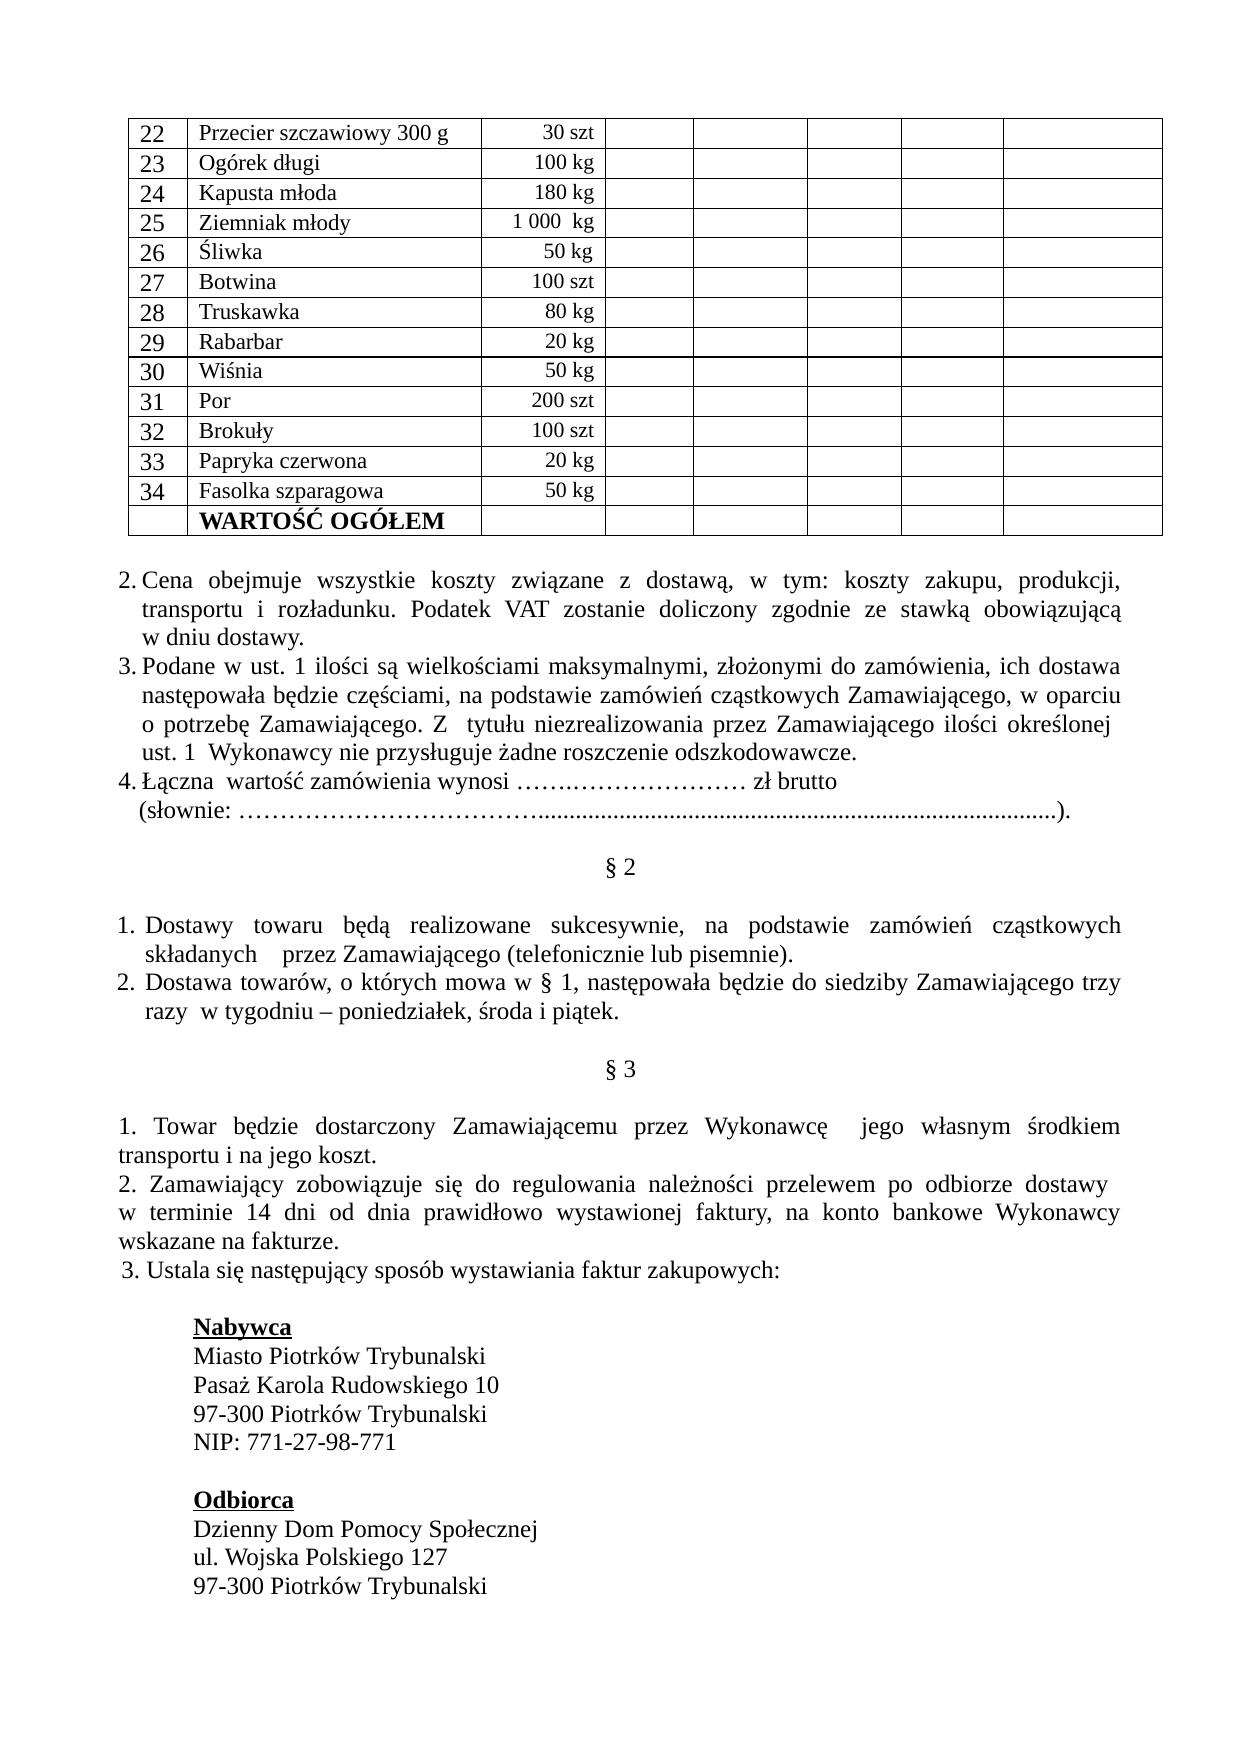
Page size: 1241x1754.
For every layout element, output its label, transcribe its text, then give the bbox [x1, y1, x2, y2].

table_cell 100 kg [482, 149, 605, 178]
table_cell [606, 447, 693, 476]
table_cell [482, 506, 605, 535]
table_cell [1004, 179, 1162, 207]
text § 2 [118, 852, 1122, 881]
table_cell 30 szt [482, 119, 605, 148]
text NIP: 771-27-98-771 [193, 1427, 1122, 1456]
table_cell [606, 149, 693, 178]
list 2. Zamawiający zobowiązuje się do regulowania należności przelewem po odbiorze dostawy w terminie 14 dni od dnia prawidłowo wystawionej faktury, na konto bankowe Wykonawcy wskazane na fakturze. [118, 1169, 1122, 1255]
table_cell 50 kg [482, 358, 605, 386]
table_cell [606, 268, 693, 297]
table_cell [808, 506, 901, 535]
text Odbiorca [193, 1485, 1122, 1514]
text Pasaż Karola Rudowskiego 10 [193, 1370, 1122, 1399]
table_cell [808, 268, 901, 297]
list Cena obejmuje wszystkie koszty związane z dostawą, w tym: koszty zakupu, produkcji, transportu i rozładunku. Podatek VAT zostanie doliczony zgodnie ze stawką obowiązującą w dniu dostawy. [118, 565, 1122, 651]
table_cell [694, 506, 807, 535]
table_cell [694, 149, 807, 178]
table_cell [808, 238, 901, 267]
list 1. Towar będzie dostarczony Zamawiającemu przez Wykonawcę jego własnym środkiem transportu i na jego koszt. [118, 1111, 1122, 1169]
table_cell [694, 298, 807, 327]
table_cell Ziemniak młody [188, 209, 481, 237]
table_cell [808, 179, 901, 207]
table_cell [1004, 328, 1162, 356]
table_cell [694, 328, 807, 356]
table_cell [129, 506, 187, 535]
text Nabywca [193, 1312, 1122, 1341]
table_cell Przecier szczawiowy 300 g [188, 119, 481, 148]
table_cell [902, 506, 1003, 535]
table_cell [606, 238, 693, 267]
table_cell [606, 506, 693, 535]
list Dostawy towaru będą realizowane sukcesywnie, na podstawie zamówień cząstkowych składanych przez Zamawiającego (telefonicznie lub pisemnie). [117, 910, 1122, 967]
table_cell [1004, 417, 1162, 446]
table_cell [808, 447, 901, 476]
text 97-300 Piotrków Trybunalski [193, 1399, 1122, 1427]
text § 3 [118, 1054, 1122, 1082]
table_cell [1004, 506, 1162, 535]
table_cell WARTOŚĆ OGÓŁEM [188, 506, 481, 535]
table_cell [1004, 209, 1162, 237]
table_cell [694, 268, 807, 297]
list 3. Ustala się następujący sposób wystawiania faktur zakupowych: [121, 1255, 1122, 1284]
table_cell 23 [129, 149, 187, 178]
table_cell [694, 209, 807, 237]
table_cell [1004, 298, 1162, 327]
table_cell [694, 387, 807, 416]
table_cell [902, 447, 1003, 476]
table_cell [606, 179, 693, 207]
table_cell [606, 209, 693, 237]
table_cell [1004, 477, 1162, 505]
table_cell Brokuły [188, 417, 481, 446]
table_cell Truskawka [188, 298, 481, 327]
table_cell 50 kg [482, 238, 605, 267]
table_cell [902, 417, 1003, 446]
table_cell [606, 328, 693, 356]
table_cell 50 kg [482, 477, 605, 505]
table_cell 24 [129, 179, 187, 207]
table_cell [1004, 358, 1162, 386]
table_cell [606, 119, 693, 148]
table_cell [902, 477, 1003, 505]
table_cell 100 szt [482, 417, 605, 446]
table_cell [1004, 387, 1162, 416]
table_cell [902, 149, 1003, 178]
table_cell [1004, 149, 1162, 178]
table_cell [902, 179, 1003, 207]
table_cell [902, 358, 1003, 386]
table_cell [606, 298, 693, 327]
table_cell 29 [129, 328, 187, 356]
table_cell 26 [129, 238, 187, 267]
table_cell [1004, 238, 1162, 267]
text ul. Wojska Polskiego 127 [193, 1542, 1122, 1571]
table_cell [902, 387, 1003, 416]
list Podane w ust. 1 ilości są wielkościami maksymalnymi, złożonymi do zamówienia, ich dostawa następowała będzie częściami, na podstawie zamówień cząstkowych Zamawiającego, w oparciu o potrzebę Zamawiającego. Z tytułu niezrealizowania przez Zamawiającego ilości określonej ust. 1 Wykonawcy nie przysługuje żadne roszczenie odszkodowawcze. [118, 651, 1122, 766]
table_cell [902, 209, 1003, 237]
table_cell 20 kg [482, 328, 605, 356]
list Łączna wartość zamówienia wynosi …….………………… zł brutto [118, 766, 1122, 795]
table_cell Wiśnia [188, 358, 481, 386]
text Miasto Piotrków Trybunalski [193, 1341, 1122, 1370]
table_cell Fasolka szparagowa [188, 477, 481, 505]
table_cell [808, 358, 901, 386]
table_cell [606, 358, 693, 386]
table_cell [902, 298, 1003, 327]
table_cell [808, 209, 901, 237]
table_cell [1004, 119, 1162, 148]
table_cell Ogórek długi [188, 149, 481, 178]
table_cell [1004, 447, 1162, 476]
list Dostawa towarów, o których mowa w § 1, następowała będzie do siedziby Zamawiającego trzy razy w tygodniu – poniedziałek, środa i piątek. [117, 967, 1122, 1025]
table_cell 1 000 kg [482, 209, 605, 237]
text 97-300 Piotrków Trybunalski [193, 1571, 1122, 1600]
table_cell [902, 268, 1003, 297]
table_cell 32 [129, 417, 187, 446]
table_cell 30 [129, 358, 187, 386]
table_cell 25 [129, 209, 187, 237]
table_cell [694, 119, 807, 148]
table_cell [902, 328, 1003, 356]
table_cell [808, 149, 901, 178]
table_cell 20 kg [482, 447, 605, 476]
text (słownie: ………………………………...................................................................................). [120, 795, 1122, 824]
table_cell [808, 298, 901, 327]
table_cell [694, 179, 807, 207]
table_cell [606, 417, 693, 446]
table_cell [606, 477, 693, 505]
table_cell [808, 417, 901, 446]
table_cell 100 szt [482, 268, 605, 297]
table_cell [694, 447, 807, 476]
table_cell 200 szt [482, 387, 605, 416]
table_cell Botwina [188, 268, 481, 297]
table_cell [694, 358, 807, 386]
table_cell 28 [129, 298, 187, 327]
table_cell [808, 477, 901, 505]
table_cell Rabarbar [188, 328, 481, 356]
table_cell Por [188, 387, 481, 416]
table_cell 180 kg [482, 179, 605, 207]
table_cell 27 [129, 268, 187, 297]
table_cell [694, 417, 807, 446]
table_cell Śliwka [188, 238, 481, 267]
table_cell [808, 328, 901, 356]
table_cell Papryka czerwona [188, 447, 481, 476]
table_cell [694, 477, 807, 505]
table_cell 80 kg [482, 298, 605, 327]
table_cell [694, 238, 807, 267]
table_cell [808, 387, 901, 416]
table_cell 22 [129, 119, 187, 148]
table_cell 34 [129, 477, 187, 505]
table_cell 31 [129, 387, 187, 416]
table_cell 33 [129, 447, 187, 476]
table_cell [902, 238, 1003, 267]
table_cell [1004, 268, 1162, 297]
table_cell Kapusta młoda [188, 179, 481, 207]
table_cell [902, 119, 1003, 148]
table_cell [606, 387, 693, 416]
table_cell [808, 119, 901, 148]
text Dzienny Dom Pomocy Społecznej [193, 1514, 1122, 1542]
